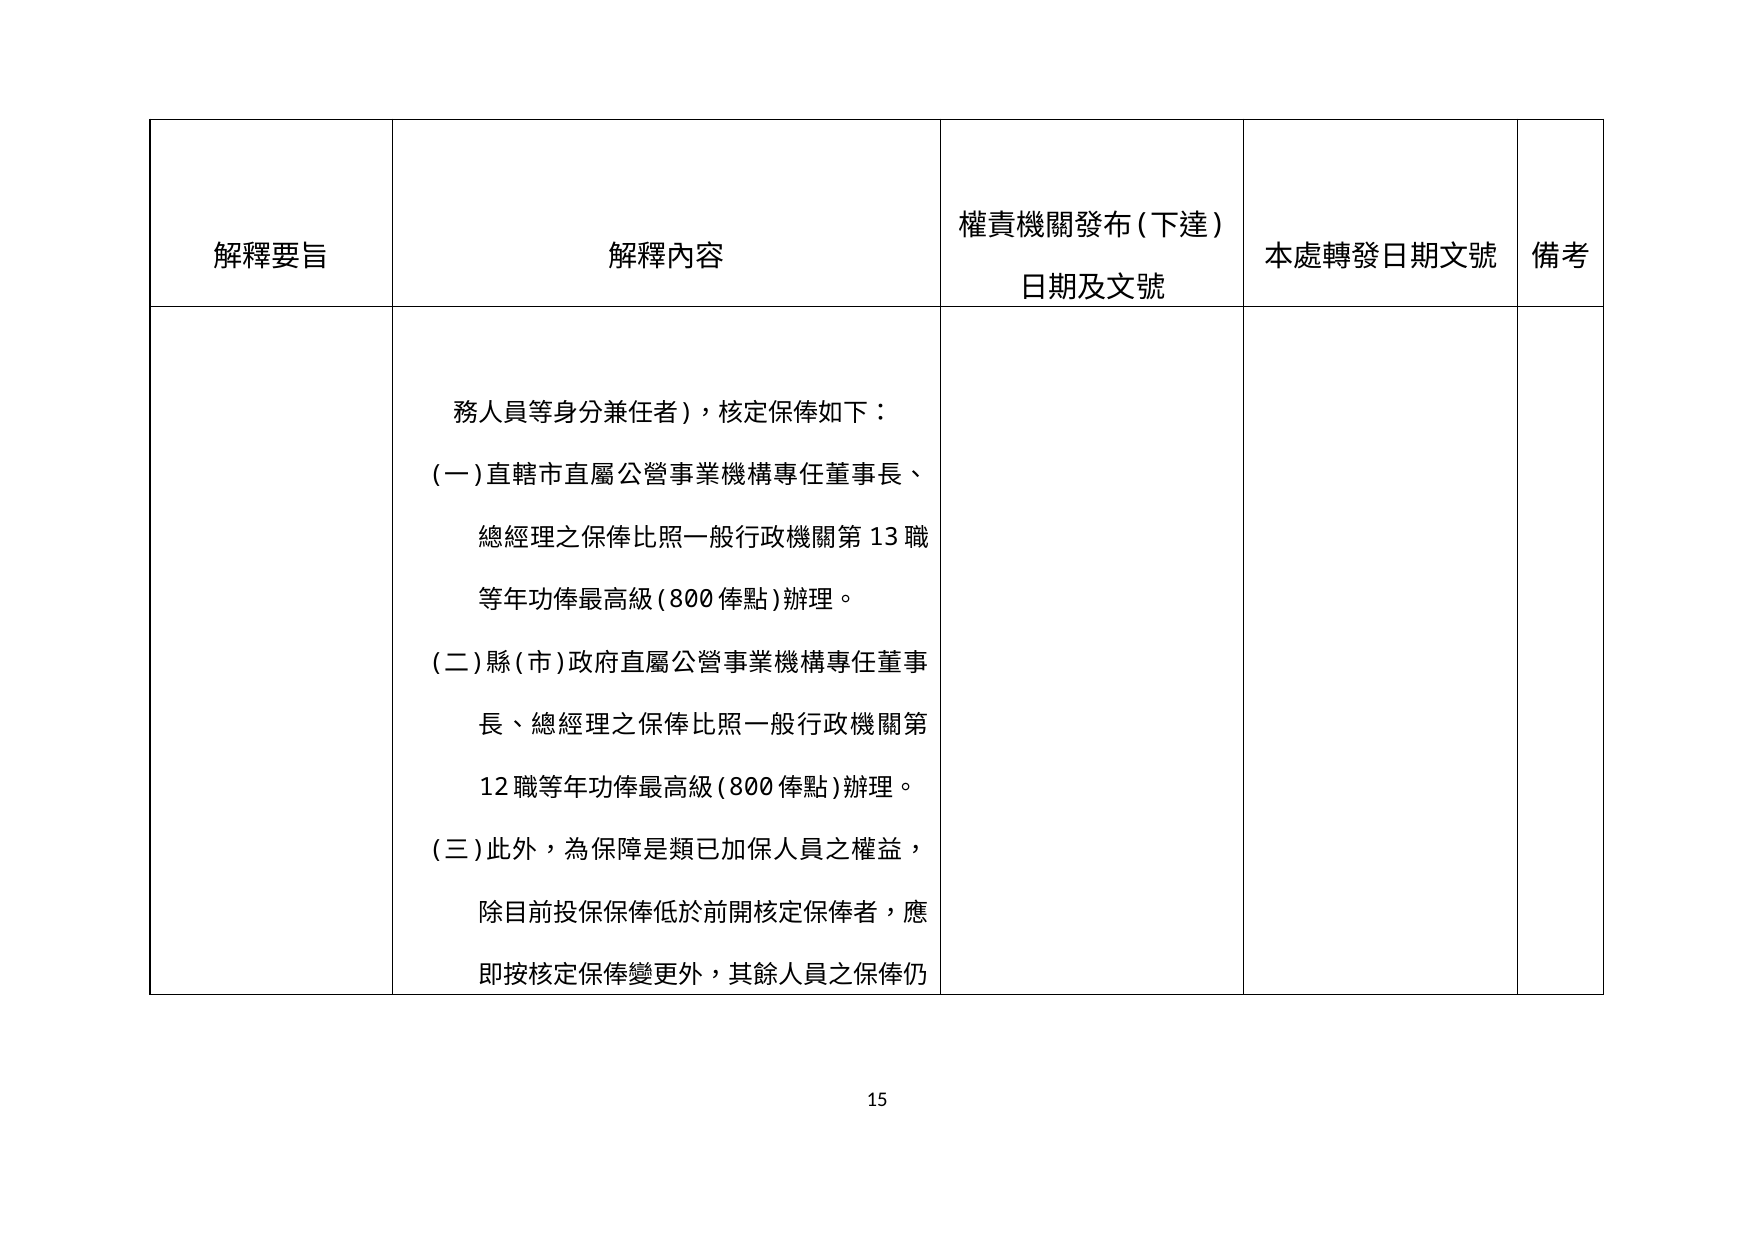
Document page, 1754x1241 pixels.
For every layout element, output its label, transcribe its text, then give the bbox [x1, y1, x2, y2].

table_cell [1244, 307, 1517, 993]
table_header 本處轉發日期文號 [1244, 120, 1517, 306]
table_header 解釋要旨 [151, 120, 392, 306]
table_cell 務人員等身分兼任者)，核定保俸如下： (一)直轄市直屬公營事業機構專任董事長、總經理之保俸比照一般行政機關第13職等年功俸最高級(800俸點)辦理。 (二)縣(市)政府直屬公營事業機構專任董事長、總經理之保俸比照一般行政機關第12職等年功俸最高級(800俸點)辦理。 (三)此外，為保障是類已加保人員之權益，除目前投保保俸低於前開核定保俸者，應即按核定保俸變更外，其餘人員之保俸仍 [393, 307, 940, 993]
table_cell [941, 307, 1243, 993]
table_cell [1518, 307, 1603, 993]
table_cell [151, 307, 392, 993]
table_header 解釋內容 [393, 120, 940, 306]
table_header 備考 [1518, 120, 1603, 306]
table_header 權責機關發布(下達)日期及文號 [941, 120, 1243, 306]
